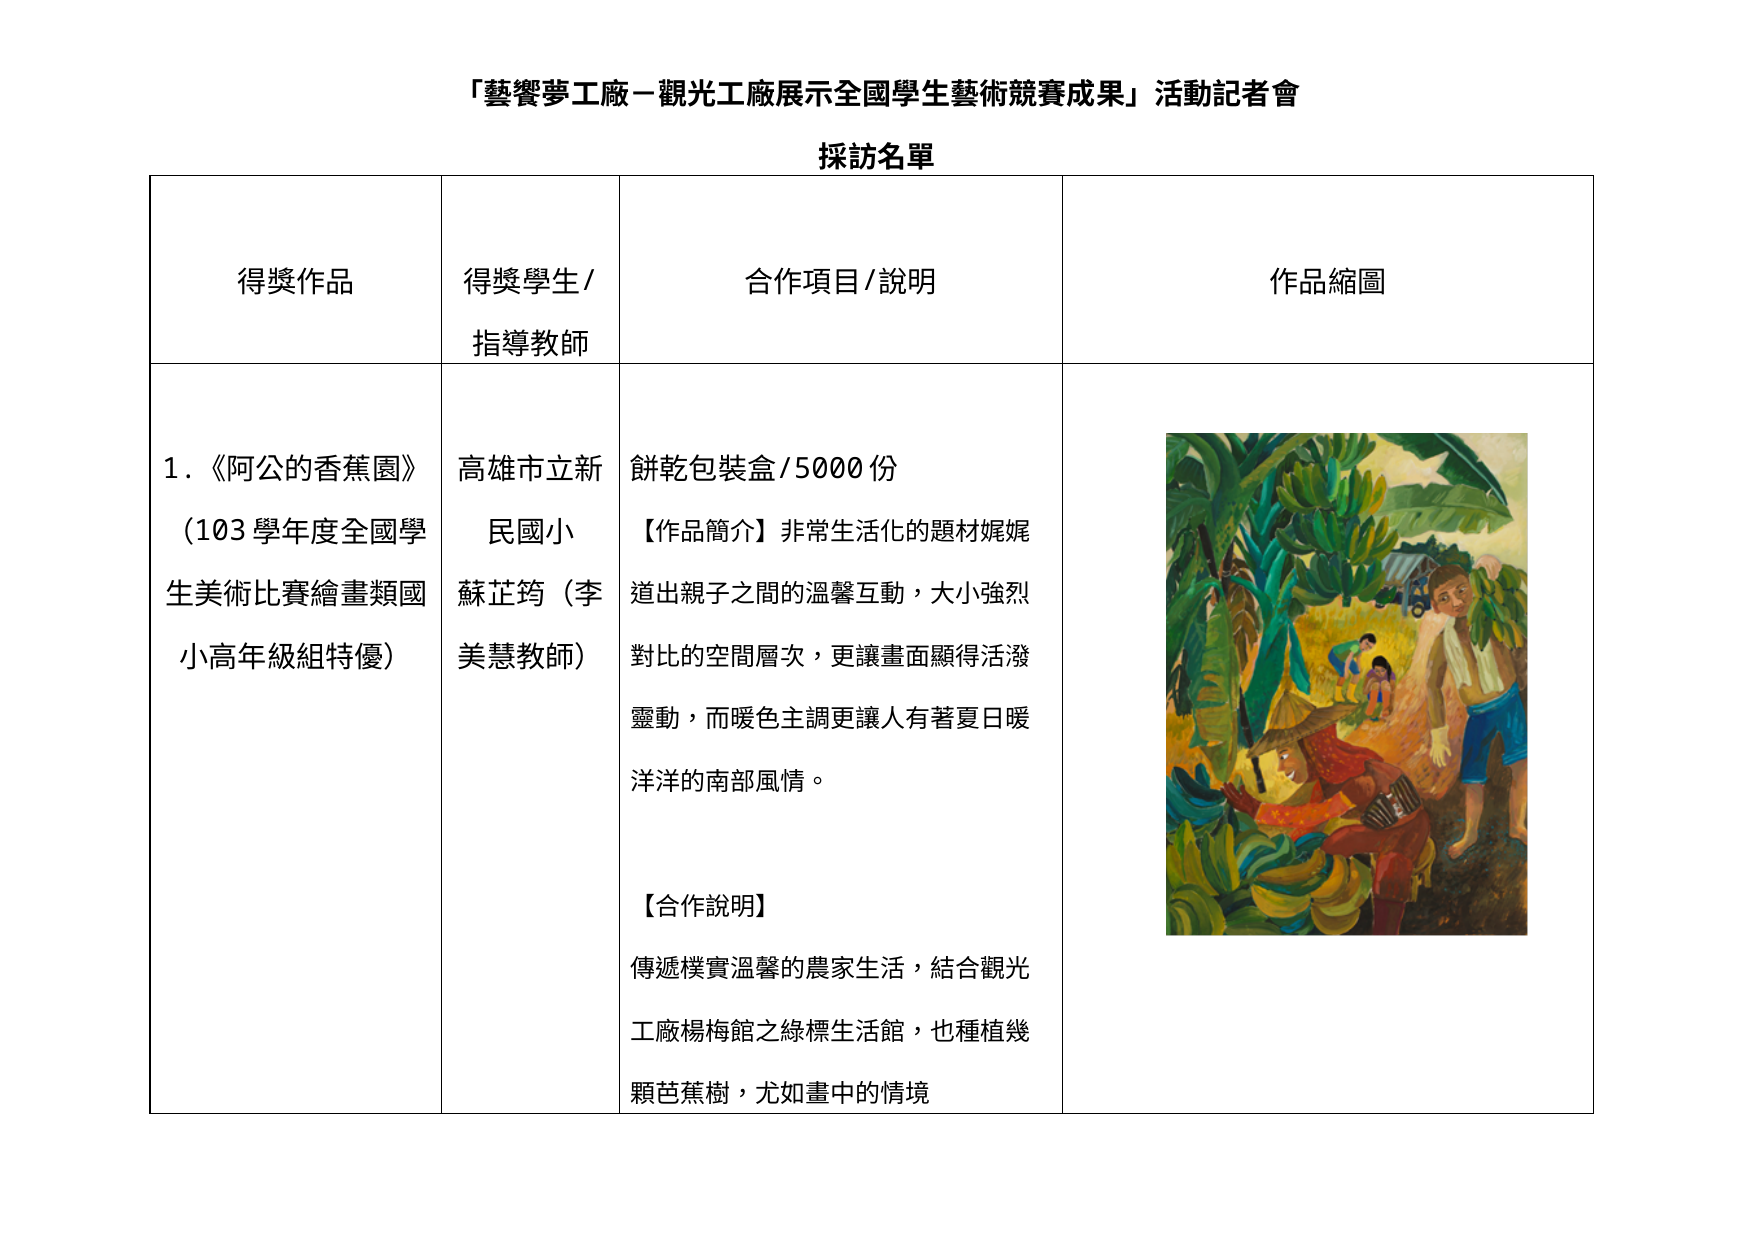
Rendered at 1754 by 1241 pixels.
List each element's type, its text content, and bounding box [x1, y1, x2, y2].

table_cell 高雄市立新民國小 蘇芷筠（李美慧教師） [442, 364, 619, 1113]
text 採訪名單 [150, 113, 1604, 175]
table_header 合作項目/說明 [620, 176, 1062, 363]
table_header 得獎學生/指導教師 [442, 176, 619, 363]
table_header 得獎作品 [151, 176, 441, 363]
table_cell [1063, 364, 1593, 1113]
text 「藝饗夢工廠－觀光工廠展示全國學生藝術競賽成果」活動記者會 [150, 50, 1604, 113]
table_cell 1.《阿公的香蕉園》（103學年度全國學生美術比賽繪畫類國小高年級組特優） [151, 364, 441, 1113]
table_cell 餅乾包裝盒/5000份 【作品簡介】非常生活化的題材娓娓道出親子之間的溫馨互動，大小強烈對比的空間層次，更讓畫面顯得活潑靈動，而暖色主調更讓人有著夏日暖洋洋的南部風情。 【合作說明】 傳遞樸實溫馨的農家生活，結合觀光工廠楊梅館之綠標生活館，也種植幾顆芭蕉樹，尤如畫中的情境 [620, 364, 1062, 1113]
table_header 作品縮圖 [1063, 176, 1593, 363]
